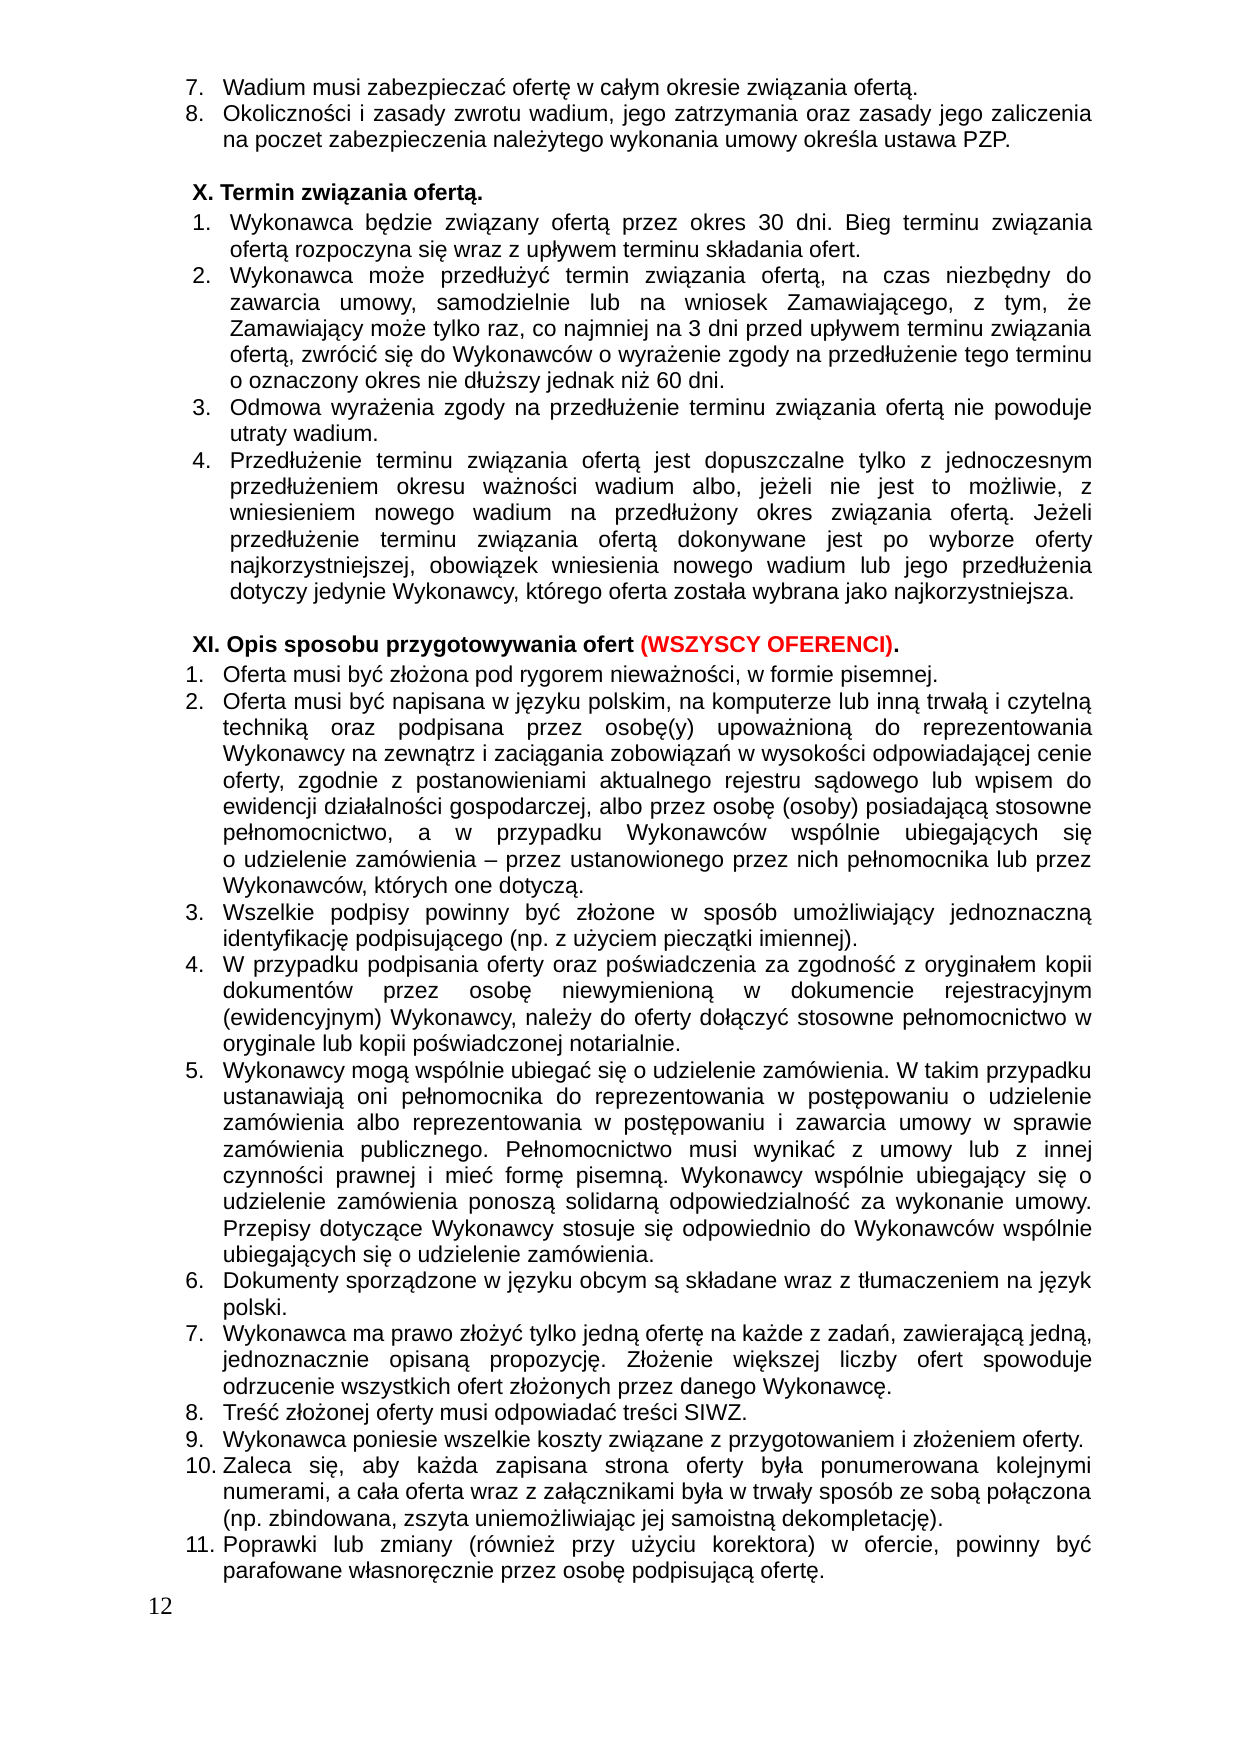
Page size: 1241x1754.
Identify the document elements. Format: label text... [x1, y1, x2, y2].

list Poprawki lub zmiany (również przy użyciu korektora) w ofercie, powinny być parafowane własnoręcznie przez osobę podpisującą ofertę. [185, 1531, 1093, 1584]
list Wszelkie podpisy powinny być złożone w sposób umożliwiający jednoznaczną identyfikację podpisującego (np. z użyciem pieczątki imiennej). [185, 898, 1093, 951]
list Wykonawca będzie związany ofertą przez okres 30 dni. Bieg terminu związania ofertą rozpoczyna się wraz z upływem terminu składania ofert. [192, 209, 1093, 262]
list Wadium musi zabezpieczać ofertę w całym okresie związania ofertą. [185, 74, 1093, 100]
list Oferta musi być napisana w języku polskim, na komputerze lub inną trwałą i czytelną techniką oraz podpisana przez osobę(y) upoważnioną do reprezentowania Wykonawcy na zewnątrz i zaciągania zobowiązań w wysokości odpowiadającej cenie oferty, zgodnie z postanowieniami aktualnego rejestru sądowego lub wpisem do ewidencji działalności gospodarczej, albo przez osobę (osoby) posiadającą stosowne pełnomocnictwo, a w przypadku Wykonawców wspólnie ubiegających się o udzielenie zamówienia – przez ustanowionego przez nich pełnomocnika lub przez Wykonawców, których one dotyczą. [185, 688, 1093, 898]
list Zaleca się, aby każda zapisana strona oferty była ponumerowana kolejnymi numerami, a cała oferta wraz z załącznikami była w trwały sposób ze sobą połączona (np. zbindowana, zszyta uniemożliwiając jej samoistną dekompletację). [185, 1452, 1093, 1531]
list XI. Opis sposobu przygotowywania ofert (WSZYSCY OFERENCI). [192, 631, 1093, 657]
list X. Termin związania ofertą. [192, 179, 1093, 206]
list Treść złożonej oferty musi odpowiadać treści SIWZ. [185, 1399, 1093, 1426]
list Wykonawca poniesie wszelkie koszty związane z przygotowaniem i złożeniem oferty. [185, 1426, 1093, 1452]
list W przypadku podpisania oferty oraz poświadczenia za zgodność z oryginałem kopii dokumentów przez osobę niewymienioną w dokumencie rejestracyjnym (ewidencyjnym) Wykonawcy, należy do oferty dołączyć stosowne pełnomocnictwo w oryginale lub kopii poświadczonej notarialnie. [185, 951, 1093, 1057]
list Przedłużenie terminu związania ofertą jest dopuszczalne tylko z jednoczesnym przedłużeniem okresu ważności wadium albo, jeżeli nie jest to możliwie, z wniesieniem nowego wadium na przedłużony okres związania ofertą. Jeżeli przedłużenie terminu związania ofertą dokonywane jest po wyborze oferty najkorzystniejszej, obowiązek wniesienia nowego wadium lub jego przedłużenia dotyczy jedynie Wykonawcy, którego oferta została wybrana jako najkorzystniejsza. [192, 447, 1093, 605]
list Dokumenty sporządzone w języku obcym są składane wraz z tłumaczeniem na język polski. [185, 1267, 1093, 1320]
list Wykonawca ma prawo złożyć tylko jedną ofertę na każde z zadań, zawierającą jedną, jednoznacznie opisaną propozycję. Złożenie większej liczby ofert spowoduje odrzucenie wszystkich ofert złożonych przez danego Wykonawcę. [185, 1320, 1093, 1399]
list Oferta musi być złożona pod rygorem nieważności, w formie pisemnej. [185, 661, 1093, 688]
list Odmowa wyrażenia zgody na przedłużenie terminu związania ofertą nie powoduje utraty wadium. [192, 394, 1093, 447]
list Wykonawca może przedłużyć termin związania ofertą, na czas niezbędny do zawarcia umowy, samodzielnie lub na wniosek Zamawiającego, z tym, że Zamawiający może tylko raz, co najmniej na 3 dni przed upływem terminu związania ofertą, zwrócić się do Wykonawców o wyrażenie zgody na przedłużenie tego terminu o oznaczony okres nie dłuższy jednak niż 60 dni. [192, 262, 1093, 394]
list Okoliczności i zasady zwrotu wadium, jego zatrzymania oraz zasady jego zaliczenia na poczet zabezpieczenia należytego wykonania umowy określa ustawa PZP. [185, 100, 1093, 153]
list Wykonawcy mogą wspólnie ubiegać się o udzielenie zamówienia. W takim przypadku ustanawiają oni pełnomocnika do reprezentowania w postępowaniu o udzielenie zamówienia albo reprezentowania w postępowaniu i zawarcia umowy w sprawie zamówienia publicznego. Pełnomocnictwo musi wynikać z umowy lub z innej czynności prawnej i mieć formę pisemną. Wykonawcy wspólnie ubiegający się o udzielenie zamówienia ponoszą solidarną odpowiedzialność za wykonanie umowy. Przepisy dotyczące Wykonawcy stosuje się odpowiednio do Wykonawców wspólnie ubiegających się o udzielenie zamówienia. [185, 1057, 1093, 1267]
